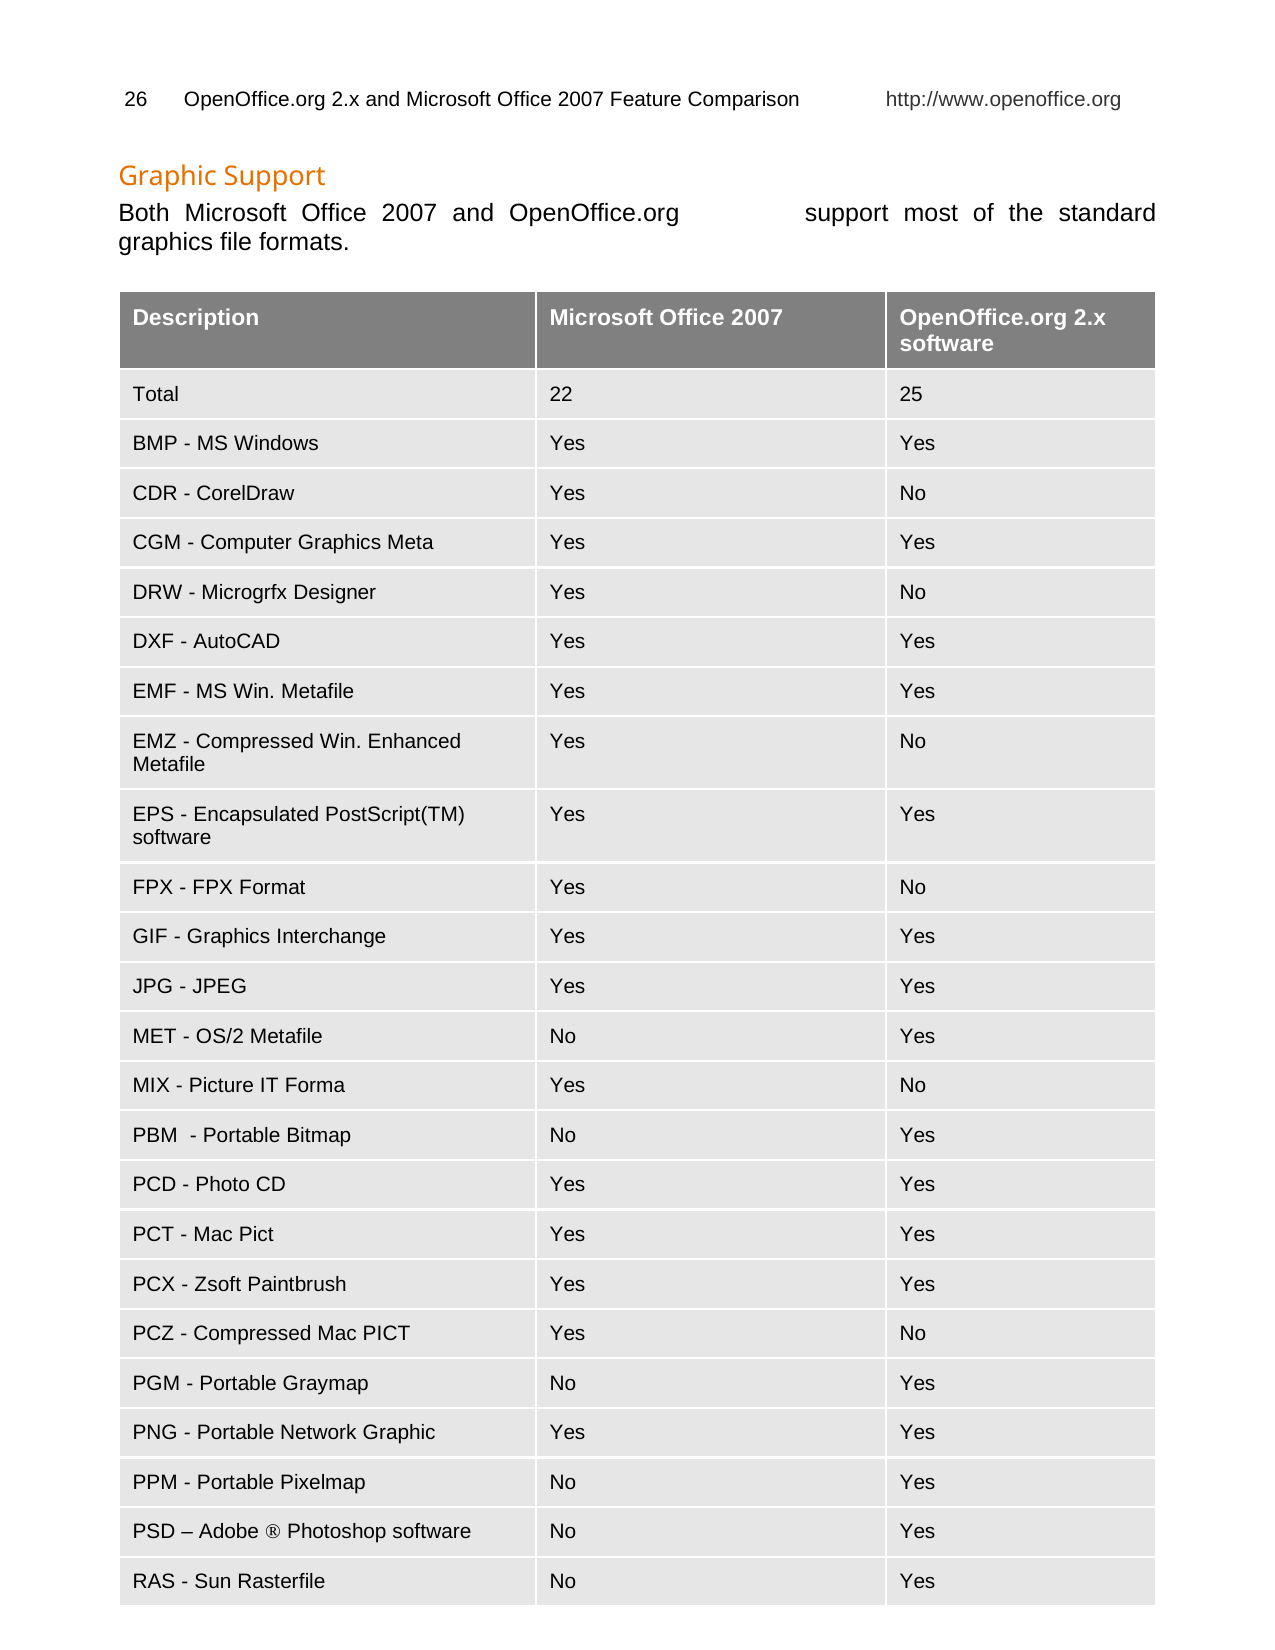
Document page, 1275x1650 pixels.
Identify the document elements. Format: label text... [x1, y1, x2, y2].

table_cell Yes [537, 618, 885, 666]
table_cell Yes [887, 1211, 1155, 1258]
table_cell Yes [537, 1211, 885, 1258]
table_cell Yes [537, 1161, 885, 1208]
table_cell PSD – Adobe ® Photoshop software [120, 1508, 535, 1556]
table_cell DXF - AutoCAD [120, 618, 535, 666]
table_header Description [120, 292, 535, 368]
table_cell RAS - Sun Rasterfile [120, 1558, 535, 1605]
table_header Microsoft Office 2007 [537, 292, 885, 368]
table_cell Yes [887, 1161, 1155, 1208]
table_cell Yes [537, 420, 885, 467]
table_cell Yes [537, 963, 885, 1010]
table_cell CGM - Computer Graphics Meta [120, 519, 535, 566]
table_cell Yes [537, 717, 885, 788]
table_cell EPS - Encapsulated PostScript(TM) software [120, 790, 535, 861]
table_header OpenOffice.org 2.x software [887, 292, 1155, 368]
table_cell Yes [887, 790, 1155, 861]
table_cell Yes [537, 1409, 885, 1456]
table_cell No [887, 1310, 1155, 1357]
table_cell FPX - FPX Format [120, 864, 535, 911]
table_cell PCD - Photo CD [120, 1161, 535, 1208]
table_cell Yes [887, 1558, 1155, 1605]
table_cell Yes [537, 469, 885, 517]
table_cell EMF - MS Win. Metafile [120, 668, 535, 715]
table_cell Yes [537, 1062, 885, 1109]
table_cell Yes [537, 913, 885, 961]
table_cell 22 [537, 370, 885, 418]
table_cell Yes [537, 1260, 885, 1308]
table_cell Yes [887, 963, 1155, 1010]
table_cell Yes [537, 569, 885, 616]
table_cell 25 [887, 370, 1155, 418]
table_cell PNG - Portable Network Graphic [120, 1409, 535, 1456]
subtitle Graphic Support [118, 156, 1157, 193]
table_cell Yes [537, 790, 885, 861]
table_cell BMP - MS Windows [120, 420, 535, 467]
table_cell MIX - Picture IT Forma [120, 1062, 535, 1109]
table_cell No [537, 1508, 885, 1556]
table_cell Yes [887, 1012, 1155, 1060]
table_cell EMZ - Compressed Win. Enhanced Metafile [120, 717, 535, 788]
table_cell Total [120, 370, 535, 418]
table_cell PGM - Portable Graymap [120, 1359, 535, 1407]
table_cell Yes [887, 1409, 1155, 1456]
table_cell No [887, 469, 1155, 517]
table_cell PCX - Zsoft Paintbrush [120, 1260, 535, 1308]
table_cell Yes [537, 668, 885, 715]
table_cell Yes [887, 1459, 1155, 1506]
table_cell CDR - CorelDraw [120, 469, 535, 517]
table_cell No [887, 717, 1155, 788]
table_cell No [537, 1459, 885, 1506]
table_cell No [537, 1359, 885, 1407]
table_cell MET - OS/2 Metafile [120, 1012, 535, 1060]
table_cell Yes [537, 519, 885, 566]
table_cell GIF - Graphics Interchange [120, 913, 535, 961]
table_cell No [537, 1111, 885, 1159]
table_cell Yes [887, 1508, 1155, 1556]
table_cell Yes [887, 519, 1155, 566]
table_cell Yes [887, 913, 1155, 961]
table_cell DRW - Microgrfx Designer [120, 569, 535, 616]
table_cell Yes [537, 864, 885, 911]
table_cell Yes [537, 1310, 885, 1357]
table_cell No [537, 1558, 885, 1605]
table_cell JPG - JPEG [120, 963, 535, 1010]
table_cell Yes [887, 420, 1155, 467]
table_cell No [887, 1062, 1155, 1109]
text Both Microsoft Office 2007 and OpenOffice.org software support most of the standard graphics file formats. [118, 199, 1157, 255]
table_cell PPM - Portable Pixelmap [120, 1459, 535, 1506]
table_cell Yes [887, 1260, 1155, 1308]
table_cell No [887, 864, 1155, 911]
table_cell Yes [887, 1359, 1155, 1407]
table_cell No [537, 1012, 885, 1060]
table_cell Yes [887, 668, 1155, 715]
table_cell PCZ - Compressed Mac PICT [120, 1310, 535, 1357]
table_cell Yes [887, 1111, 1155, 1159]
table_cell Yes [887, 618, 1155, 666]
table_cell PBM - Portable Bitmap [120, 1111, 535, 1159]
table_cell No [887, 569, 1155, 616]
table_cell PCT - Mac Pict [120, 1211, 535, 1258]
